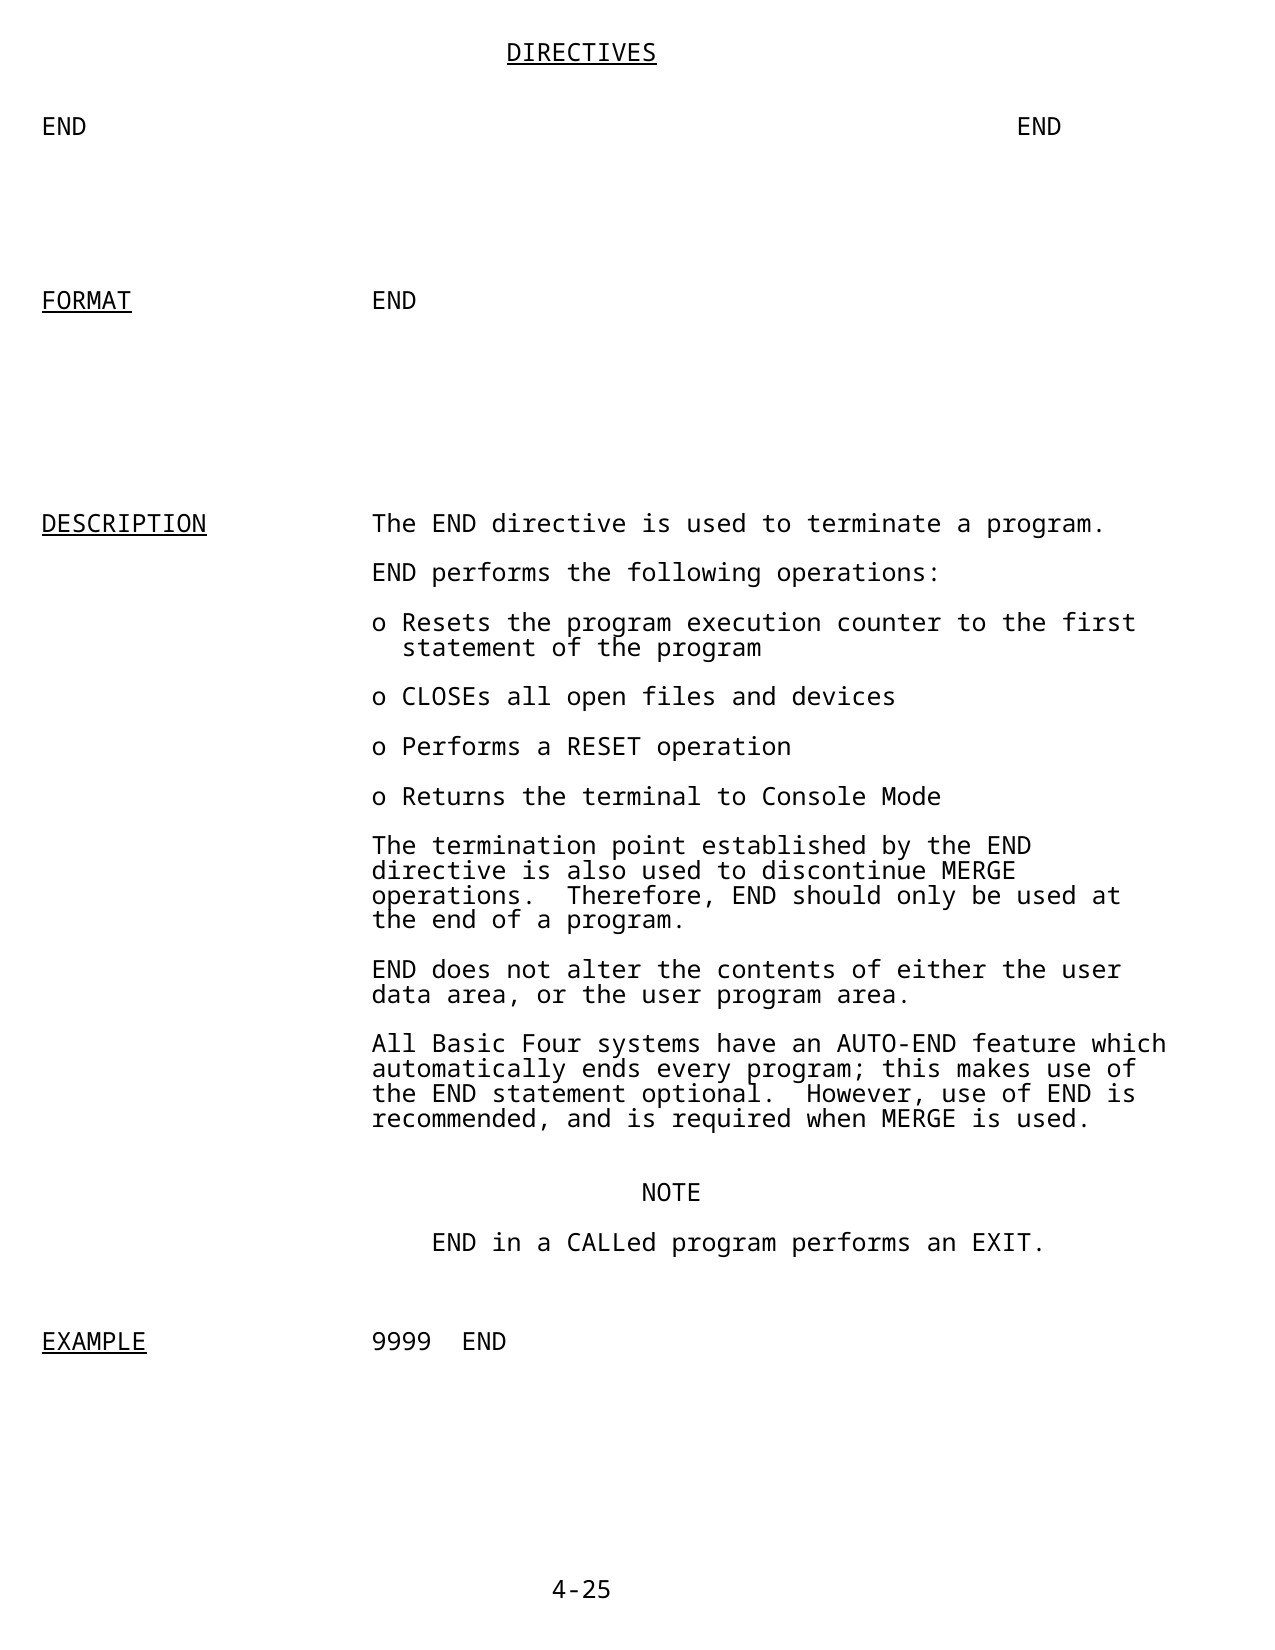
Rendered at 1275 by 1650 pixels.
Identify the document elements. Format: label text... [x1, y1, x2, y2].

text END does not alter the contents of either the user [41, 959, 1234, 983]
text FORMAT END [41, 289, 1234, 314]
text All Basic Four systems have an AUTO-END feature which [41, 1033, 1234, 1058]
text DIRECTIVES [41, 41, 1234, 66]
text o CLOSEs all open files and devices [41, 686, 1234, 711]
text recommended, and is required when MERGE is used. [41, 1107, 1234, 1132]
text o Performs a RESET operation [41, 736, 1234, 760]
text directive is also used to discontinue MERGE [41, 859, 1234, 884]
text o Resets the program execution counter to the first [41, 612, 1234, 636]
text data area, or the user program area. [41, 983, 1234, 1008]
text automatically ends every program; this makes use of [41, 1058, 1234, 1083]
text 4-25 [41, 1578, 1234, 1603]
text o Returns the terminal to Console Mode [41, 785, 1234, 810]
text the end of a program. [41, 909, 1234, 934]
text END performs the following operations: [41, 562, 1234, 587]
text END END [41, 116, 1234, 141]
text NOTE [41, 1182, 1234, 1207]
text operations. Therefore, END should only be used at [41, 884, 1234, 909]
text END in a CALLed program performs an EXIT. [41, 1231, 1234, 1256]
text the END statement optional. However, use of END is [41, 1083, 1234, 1107]
text statement of the program [41, 636, 1234, 661]
text The termination point established by the END [41, 835, 1234, 859]
text DESCRIPTION The END directive is used to terminate a program. [41, 512, 1234, 537]
text EXAMPLE 9999 END [41, 1331, 1234, 1355]
